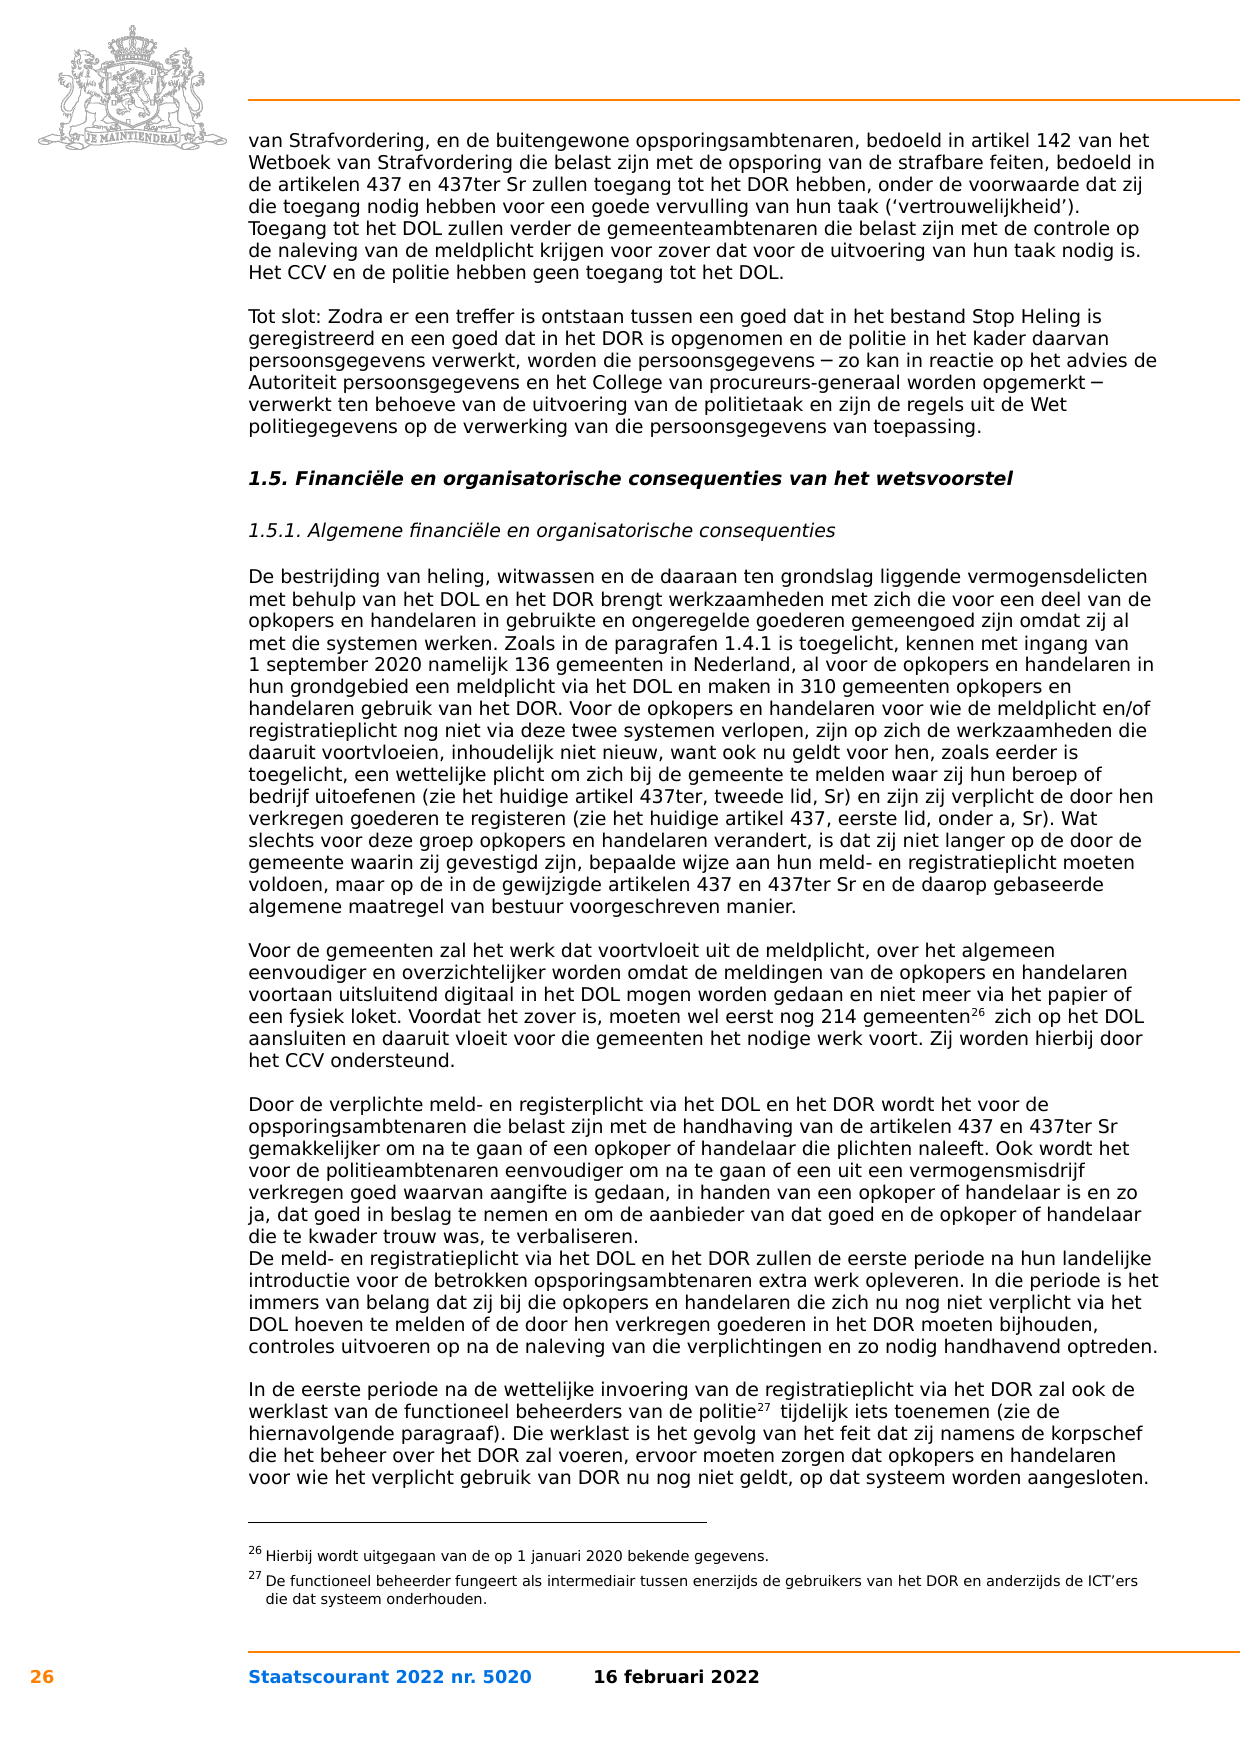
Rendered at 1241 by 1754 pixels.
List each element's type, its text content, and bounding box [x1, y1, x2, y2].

text van Strafvordering, en de buitengewone opsporingsambtenaren, bedoeld in artikel 142 van het Wetboek van Strafvordering die belast zijn met de opsporing van de strafbare feiten, bedoeld in de artikelen 437 en 437ter Sr zullen toegang tot het DOR hebben, onder de voorwaarde dat zij die toegang nodig hebben voor een goede vervulling van hun taak (‘vertrouwelijkheid’). Toegang tot het DOL zullen verder de gemeenteambtenaren die belast zijn met de controle op de naleving van de meldplicht krijgen voor zover dat voor de uitvoering van hun taak nodig is. Het CCV en de politie hebben geen toegang tot het DOL. [248, 130, 1163, 284]
text De bestrijding van heling, witwassen en de daaraan ten grondslag liggende vermogensdelicten met behulp van het DOL en het DOR brengt werkzaamheden met zich die voor een deel van de opkopers en handelaren in gebruikte en ongeregelde goederen gemeengoed zijn omdat zij al met die systemen werken. Zoals in de paragrafen 1.4.1 is toegelicht, kennen met ingang van 1 september 2020 namelijk 136 gemeenten in Nederland, al voor de opkopers en handelaren in hun grondgebied een meldplicht via het DOL en maken in 310 gemeenten opkopers en handelaren gebruik van het DOR. Voor de opkopers en handelaren voor wie de meldplicht en/of registratieplicht nog niet via deze twee systemen verlopen, zijn op zich de werkzaamheden die daaruit voortvloeien, inhoudelijk niet nieuw, want ook nu geldt voor hen, zoals eerder is toegelicht, een wettelijke plicht om zich bij de gemeente te melden waar zij hun beroep of bedrijf uitoefenen (zie het huidige artikel 437ter, tweede lid, Sr) en zijn zij verplicht de door hen verkregen goederen te registeren (zie het huidige artikel 437, eerste lid, onder a, Sr). Wat slechts voor deze groep opkopers en handelaren verandert, is dat zij niet langer op de door de gemeente waarin zij gevestigd zijn, bepaalde wijze aan hun meld- en registratieplicht moeten voldoen, maar op de in de gewijzigde artikelen 437 en 437ter Sr en de daarop gebaseerde algemene maatregel van bestuur voorgeschreven manier. [248, 566, 1163, 918]
text De meld- en registratieplicht via het DOL en het DOR zullen de eerste periode na hun landelijke introductie voor de betrokken opsporingsambtenaren extra werk opleveren. In die periode is het immers van belang dat zij bij die opkopers en handelaren die zich nu nog niet verplicht via het DOL hoeven te melden of de door hen verkregen goederen in het DOR moeten bijhouden, controles uitvoeren op na de naleving van die verplichtingen en zo nodig handhavend optreden. [248, 1248, 1163, 1357]
text In de eerste periode na de wettelijke invoering van de registratieplicht via het DOR zal ook de werklast van de functioneel beheerders van de politie tijdelijk iets toenemen (zie de hiernavolgende paragraaf). Die werklast is het gevolg van het feit dat zij namens de korpschef die het beheer over het DOR zal voeren, ervoor moeten zorgen dat opkopers en handelaren voor wie het verplicht gebruik van DOR nu nog niet geldt, op dat systeem worden aangesloten. [248, 1379, 1163, 1489]
subtitle 1.5.1. Algemene financiële en organisatorische consequenties [248, 519, 1163, 541]
text De functioneel beheerder fungeert als intermediair tussen enerzijds de gebruikers van het DOR en anderzijds de ICT’ers die dat systeem onderhouden. [248, 1569, 1163, 1608]
text Hierbij wordt uitgegaan van de op 1 januari 2020 bekende gegevens. [248, 1544, 1163, 1566]
picture [38, 25, 227, 150]
text Voor de gemeenten zal het werk dat voortvloeit uit de meldplicht, over het algemeen eenvoudiger en overzichtelijker worden omdat de meldingen van de opkopers en handelaren voortaan uitsluitend digitaal in het DOL mogen worden gedaan en niet meer via het papier of een fysiek loket. Voordat het zover is, moeten wel eerst nog 214 gemeenten zich op het DOL aansluiten en daaruit vloeit voor die gemeenten het nodige werk voort. Zij worden hierbij door het CCV ondersteund. [248, 940, 1163, 1072]
subtitle 1.5. Financiële en organisatorische consequenties van het wetsvoorstel [248, 467, 1163, 489]
text Tot slot: Zodra er een treffer is ontstaan tussen een goed dat in het bestand Stop Heling is geregistreerd en een goed dat in het DOR is opgenomen en de politie in het kader daarvan persoonsgegevens verwerkt, worden die persoonsgegevens ─ zo kan in reactie op het advies de Autoriteit persoonsgegevens en het College van procureurs-generaal worden opgemerkt ─ verwerkt ten behoeve van de uitvoering van de politietaak en zijn de regels uit de Wet politiegegevens op de verwerking van die persoonsgegevens van toepassing. [248, 306, 1163, 437]
text Door de verplichte meld- en registerplicht via het DOL en het DOR wordt het voor de opsporingsambtenaren die belast zijn met de handhaving van de artikelen 437 en 437ter Sr gemakkelijker om na te gaan of een opkoper of handelaar die plichten naleeft. Ook wordt het voor de politieambtenaren eenvoudiger om na te gaan of een uit een vermogensmisdrijf verkregen goed waarvan aangifte is gedaan, in handen van een opkoper of handelaar is en zo ja, dat goed in beslag te nemen en om de aanbieder van dat goed en de opkoper of handelaar die te kwader trouw was, te verbaliseren. [248, 1094, 1163, 1248]
